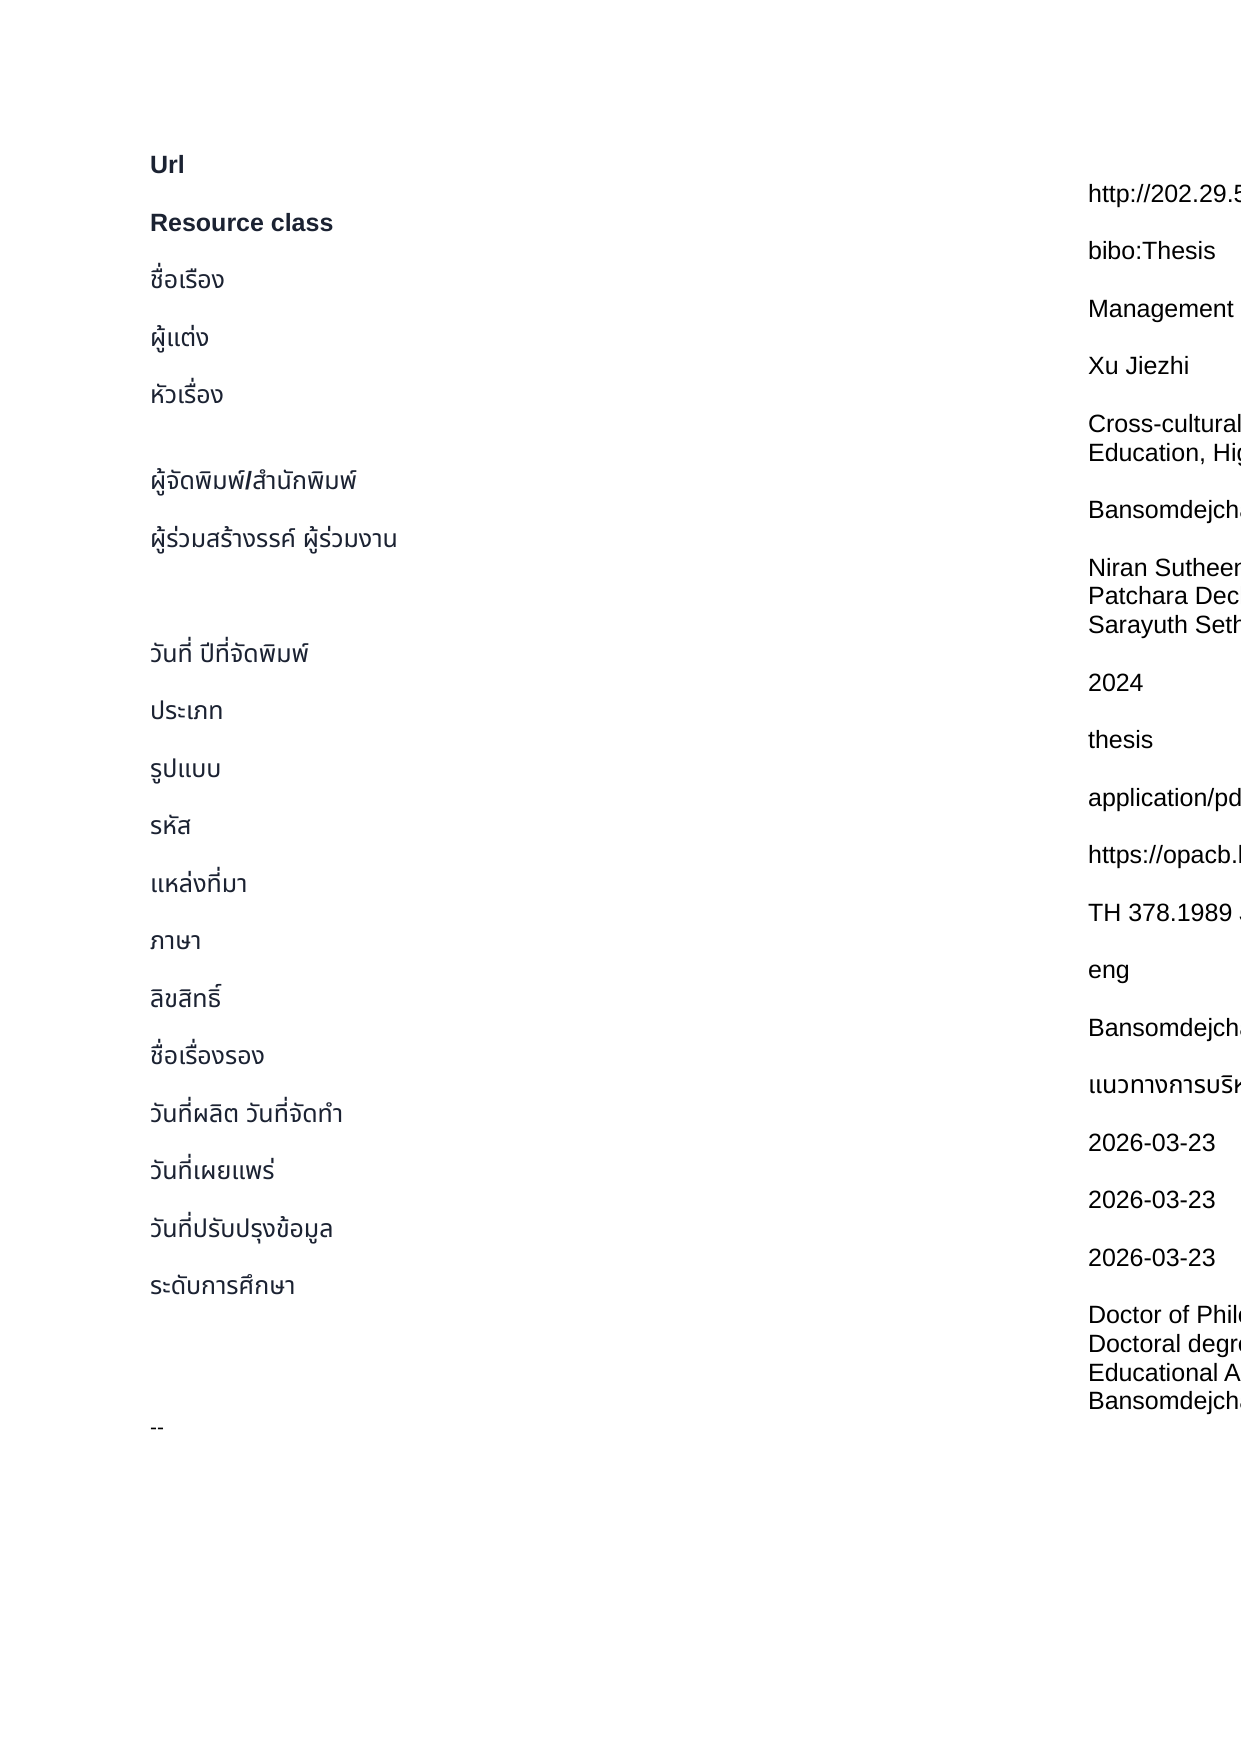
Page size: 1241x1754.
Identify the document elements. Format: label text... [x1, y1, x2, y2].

text eng [1088, 955, 1240, 984]
text วันที่เผยแพร่ [150, 1156, 1090, 1185]
text Bansomdejchaopraya Rajabhat University [1088, 1386, 1240, 1415]
text ลิขสิทธิ์ [150, 984, 1090, 1012]
text แหล่งที่มา [150, 869, 1090, 897]
text Bansomdejchaopraya Rajabhat University. Office of Academic Resources and Information Technology [1088, 495, 1240, 524]
text ภาษา [150, 926, 1090, 955]
text Patchara Dechhome [1088, 581, 1240, 610]
text Educational Administration [1088, 1357, 1240, 1386]
text http://202.29.54.157/s/library/item/3584 [1088, 179, 1240, 207]
text thesis [1088, 725, 1240, 754]
text application/pdf [1088, 782, 1240, 811]
text Sarayuth Sethakhajorn [1088, 610, 1240, 639]
text ชื่อเรื่องรอง [150, 1041, 1090, 1070]
text วันที่ ปีที่จัดพิมพ์ [150, 639, 1090, 667]
text ผู้จัดพิมพ์/สำนักพิมพ์ [150, 466, 1090, 495]
text 2024 [1088, 667, 1240, 696]
text Education, Higher -- Administration -- China -- Guangxi [1088, 437, 1240, 466]
text Cross-cultural education -- China -- Guangxi [1088, 409, 1240, 437]
text รูปแบบ [150, 754, 1090, 782]
text bibo:Thesis [1088, 236, 1240, 265]
text -- [150, 1415, 1090, 1439]
text Niran Sutheeniran [1088, 552, 1240, 581]
text 2026-03-23 [1088, 1127, 1240, 1156]
text Resource class [150, 207, 1090, 236]
text ผู้ร่วมสร้างรรค์ ผู้ร่วมงาน [150, 524, 1090, 552]
text วันที่ปรับปรุงข้อมูล [150, 1214, 1090, 1242]
text แนวทางการบริหารจัดการการบูรณาการข้ามวัฒนธรรมสำหรับนักศึกษาต่างชาติในมณฑลกวางสี [1088, 1070, 1240, 1099]
text หัวเรื่อง [150, 380, 1090, 409]
text Url [150, 150, 1090, 179]
text Management guidelines of cross–cultural integration for international student in Guangxi [1088, 294, 1240, 322]
text https://opacb.bsru.ac.th/cgi-bin/koha/opac-detail.pl?biblionumber=128149 ลิงค์ข้อมูลในระบบ Matrix [1088, 840, 1240, 869]
text ผู้แต่ง [150, 322, 1090, 351]
text วันที่ผลิต วันที่จัดทำ [150, 1099, 1090, 1127]
text TH 378.1989 J61M 2024 [1088, 897, 1240, 926]
text ระดับการศึกษา [150, 1271, 1090, 1300]
text Doctor of Philosophy [1088, 1300, 1240, 1329]
text 2026-03-23 [1088, 1242, 1240, 1271]
text Xu Jiezhi [1088, 351, 1240, 380]
text รหัส [150, 811, 1090, 840]
text 2026-03-23 [1088, 1185, 1240, 1214]
text Bansomdejchaopraya Rajabhat University [1088, 1012, 1240, 1041]
text ชื่อเรือง [150, 265, 1090, 294]
text Doctoral degree [1088, 1329, 1240, 1357]
text ประเภท [150, 696, 1090, 725]
